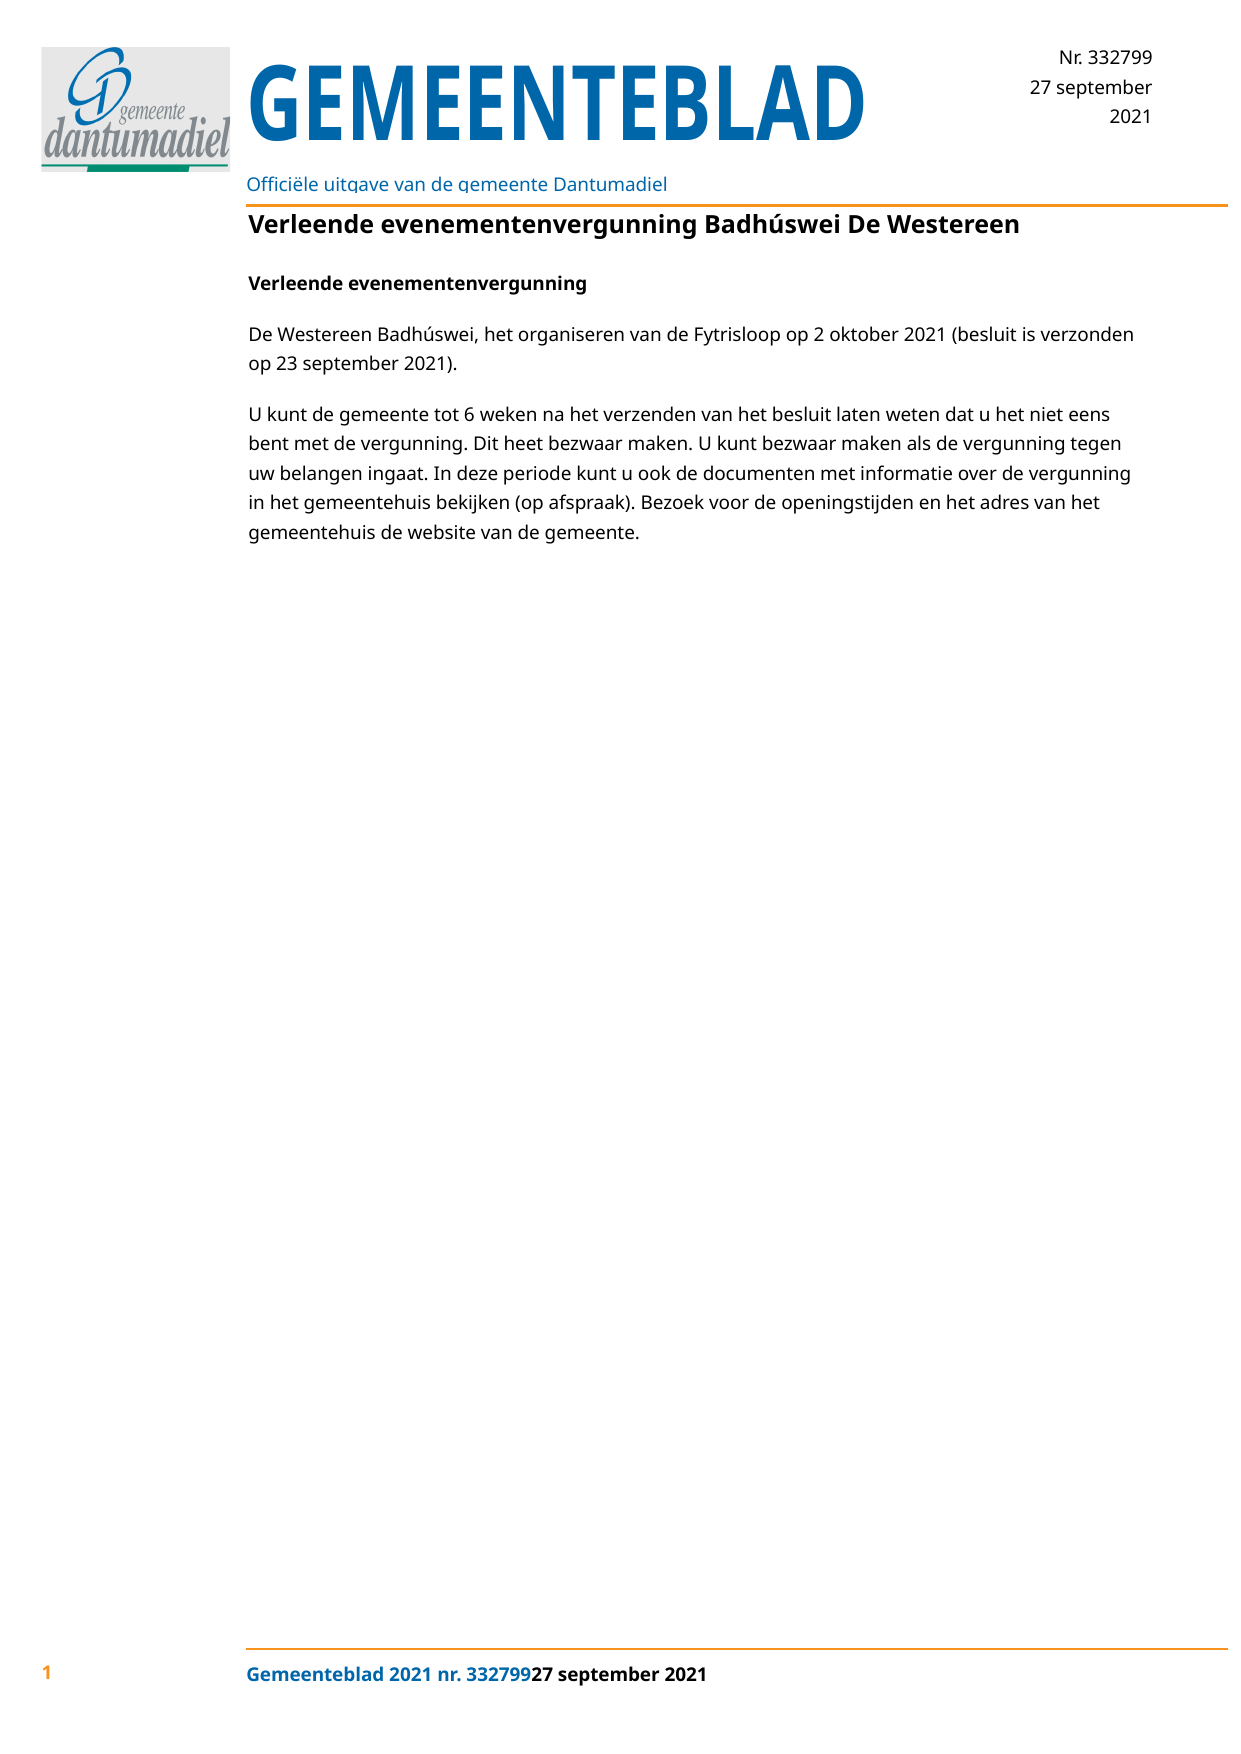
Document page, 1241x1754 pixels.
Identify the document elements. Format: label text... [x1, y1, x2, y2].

text De Westereen Badhúswei, het organiseren van de Fytrisloop op 2 oktober 2021 (besluit is verzonden op 23 september 2021). [248, 321, 1152, 376]
text Verleende evenementenvergunning [248, 270, 1152, 296]
picture [41, 47, 231, 172]
text Verleende evenementenvergunning Badhúswei De Westereen [248, 207, 1152, 241]
text U kunt de gemeente tot 6 weken na het verzenden van het besluit laten weten dat u het niet eens bent met de vergunning. Dit heet bezwaar maken. U kunt bezwaar maken als de vergunning tegen uw belangen ingaat. In deze periode kunt u ook de documenten met informatie over de vergunning in het gemeentehuis bekijken (op afspraak). Bezoek voor de openingstijden en het adres van het gemeentehuis de website van de gemeente. [248, 401, 1152, 545]
